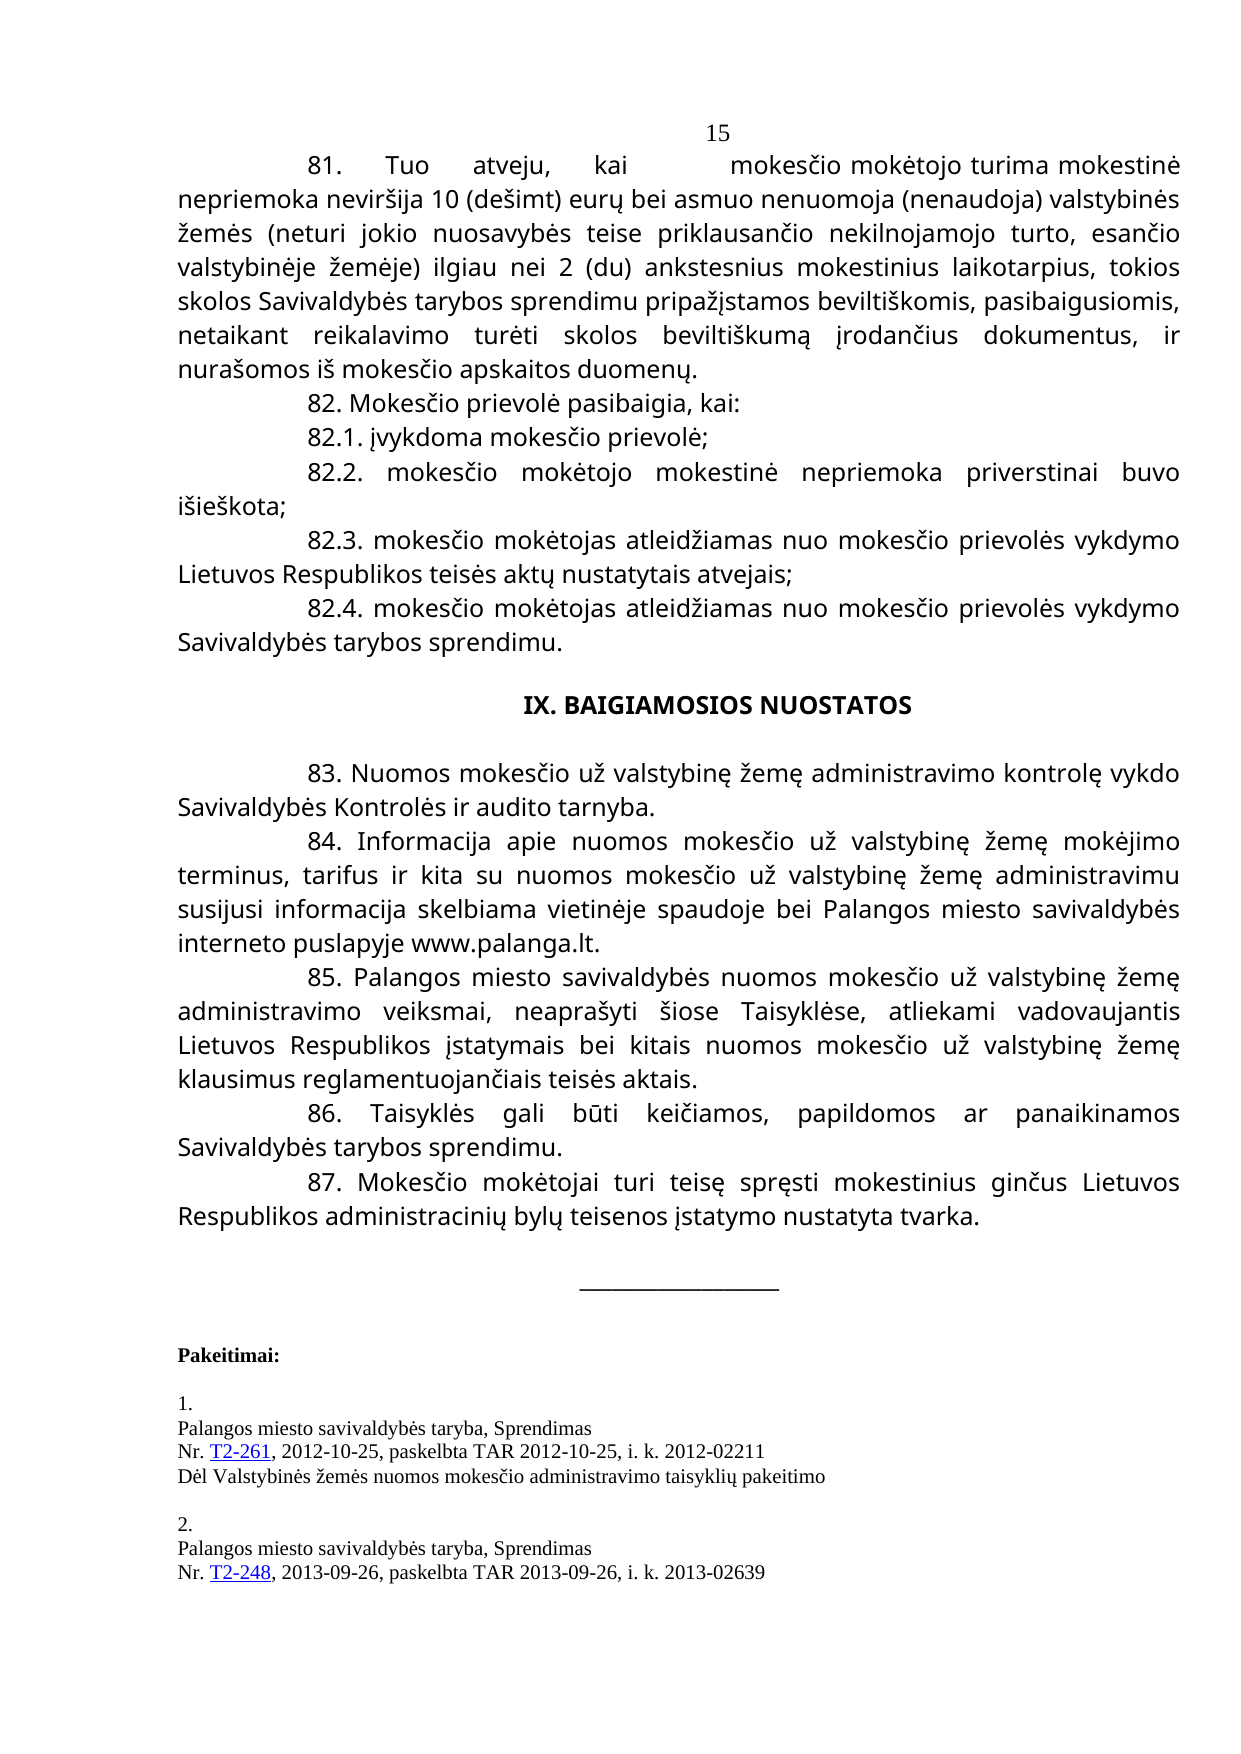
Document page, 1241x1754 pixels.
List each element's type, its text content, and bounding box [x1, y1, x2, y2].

text 82.4. mokesčio mokėtojas atleidžiamas nuo mokesčio prievolės vykdymo Savivaldybės tarybos sprendimu. [177, 590, 1181, 658]
text Nr. T2-248, 2013-09-26, paskelbta TAR 2013-09-26, i. k. 2013-02639 [177, 1560, 1181, 1584]
text 82.2. mokesčio mokėtojo mokestinė nepriemoka priverstinai buvo išieškota; [177, 454, 1181, 522]
text Palangos miesto savivaldybės taryba, Sprendimas [177, 1415, 1181, 1439]
text Palangos miesto savivaldybės taryba, Sprendimas [177, 1536, 1181, 1560]
text 82. Mokesčio prievolė pasibaigia, kai: [177, 386, 1181, 420]
text Dėl Valstybinės žemės nuomos mokesčio administravimo taisyklių pakeitimo [177, 1463, 1181, 1488]
text 83. Nuomos mokesčio už valstybinę žemę administravimo kontrolę vykdo Savivaldybės Kontrolės ir audito tarnyba. [177, 755, 1181, 823]
text IX. BAIGIAMOSIOS NUOSTATOS [177, 687, 1181, 721]
text 85. Palangos miesto savivaldybės nuomos mokesčio už valstybinę žemę administravimo veiksmai, neaprašyti šiose Taisyklėse, atliekami vadovaujantis Lietuvos Respublikos įstatymais bei kitais nuomos mokesčio už valstybinę žemę klausimus reglamentuojančiais teisės aktais. [177, 960, 1181, 1096]
text __________________ [177, 1261, 1181, 1295]
text 81. Tuo atveju, kai mokesčio mokėtojo turima mokestinė nepriemoka neviršija 10 (dešimt) eurų bei asmuo nenuomoja (nenaudoja) valstybinės žemės (neturi jokio nuosavybės teise priklausančio nekilnojamojo turto, esančio valstybinėje žemėje) ilgiau nei 2 (du) ankstesnius mokestinius laikotarpius, tokios skolos Savivaldybės tarybos sprendimu pripažįstamos beviltiškomis, pasibaigusiomis, netaikant reikalavimo turėti skolos beviltiškumą įrodančius dokumentus, ir nurašomos iš mokesčio apskaitos duomenų. [177, 148, 1181, 386]
text Nr. T2-261, 2012-10-25, paskelbta TAR 2012-10-25, i. k. 2012-02211 [177, 1439, 1181, 1463]
text 1. [177, 1391, 1181, 1415]
text Pakeitimai: [177, 1343, 1181, 1367]
text 86. Taisyklės gali būti keičiamos, papildomos ar panaikinamos Savivaldybės tarybos sprendimu. [177, 1096, 1181, 1164]
text 87. Mokesčio mokėtojai turi teisę spręsti mokestinius ginčus Lietuvos Respublikos administracinių bylų teisenos įstatymo nustatyta tvarka. [177, 1164, 1181, 1232]
text 82.1. įvykdoma mokesčio prievolė; [177, 420, 1181, 454]
text 84. Informacija apie nuomos mokesčio už valstybinę žemę mokėjimo terminus, tarifus ir kita su nuomos mokesčio už valstybinę žemę administravimu susijusi informacija skelbiama vietinėje spaudoje bei Palangos miesto savivaldybės interneto puslapyje www.palanga.lt. [177, 823, 1181, 960]
text 82.3. mokesčio mokėtojas atleidžiamas nuo mokesčio prievolės vykdymo Lietuvos Respublikos teisės aktų nustatytais atvejais; [177, 522, 1181, 590]
text 2. [177, 1512, 1181, 1536]
